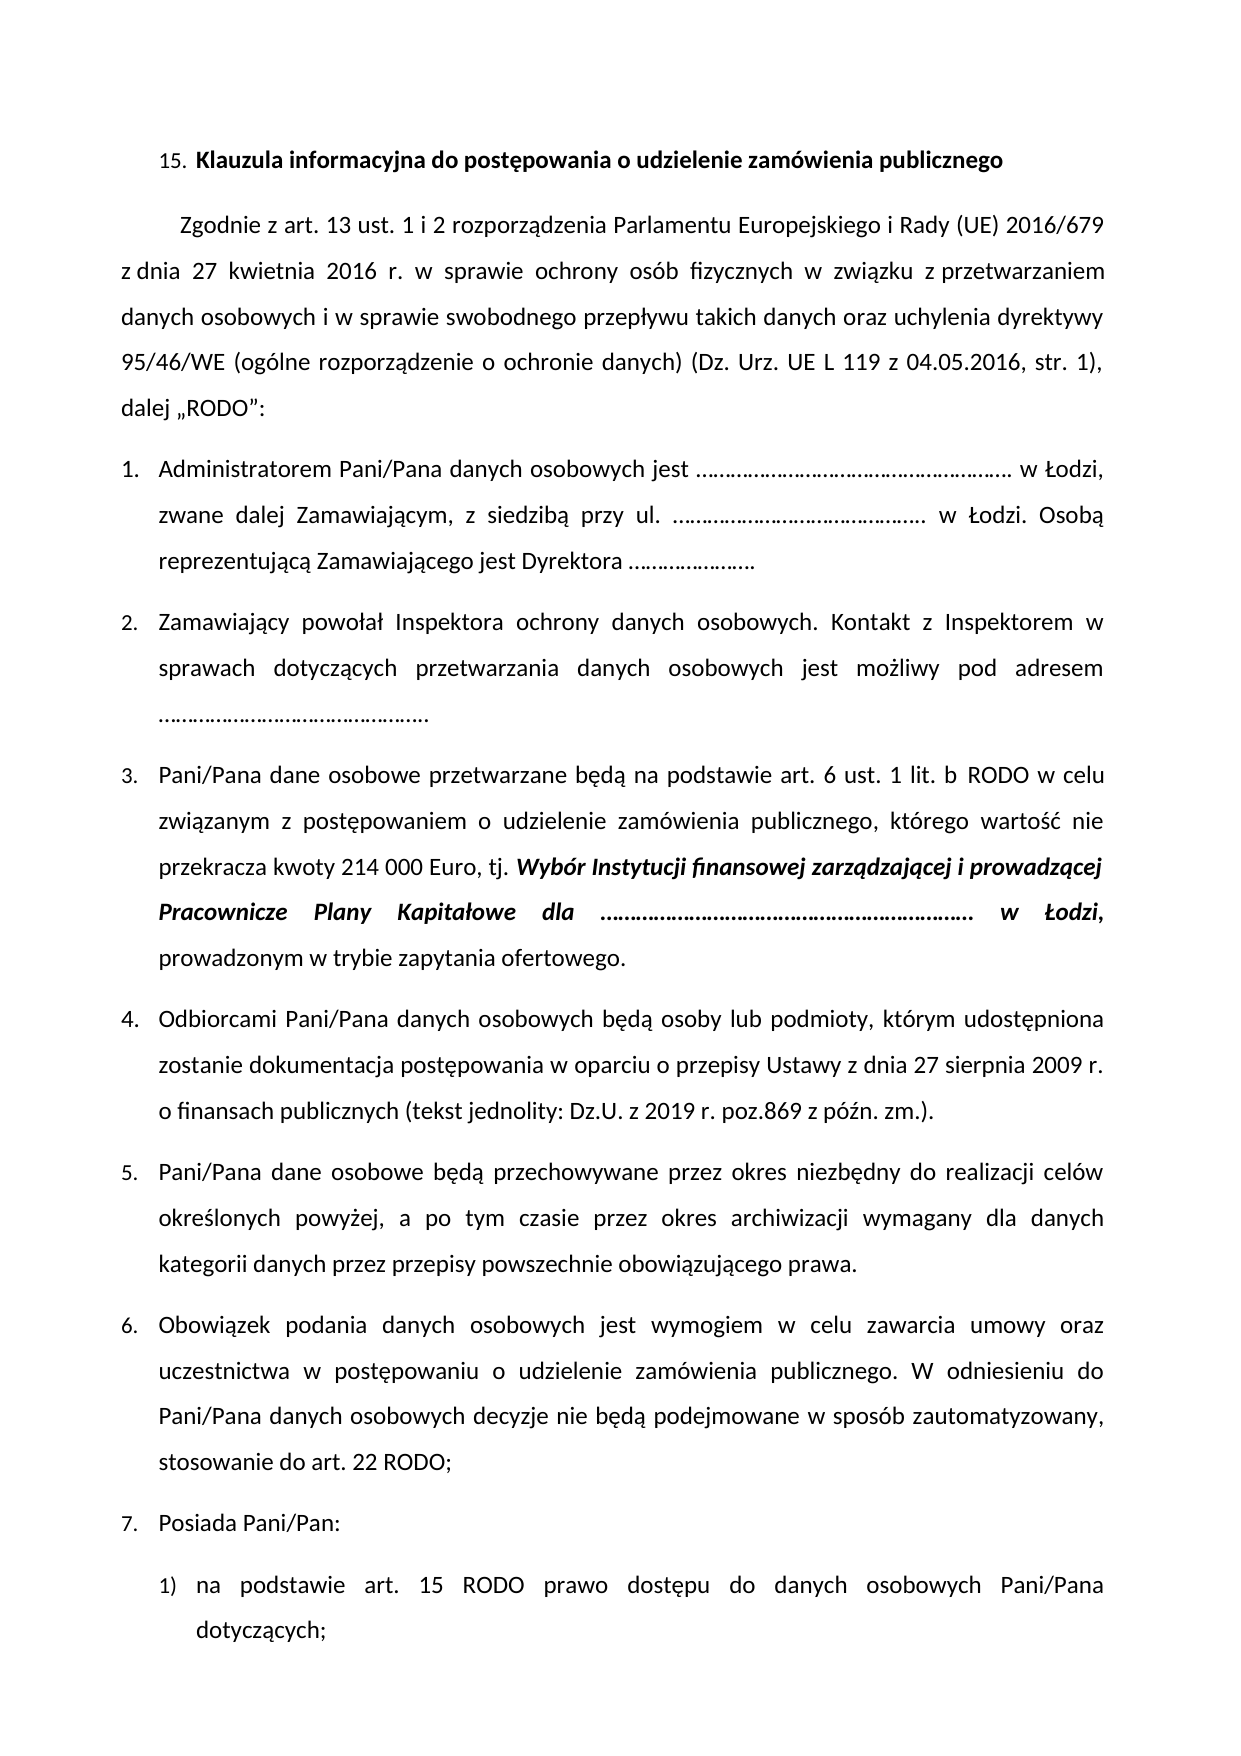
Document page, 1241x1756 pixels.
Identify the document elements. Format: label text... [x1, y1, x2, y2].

list Pani/Pana dane osobowe będą przechowywane przez okres niezbędny do realizacji celów określonych powyżej, a po tym czasie przez okres archiwizacji wymagany dla danych kategorii danych przez przepisy powszechnie obowiązującego prawa. [121, 1156, 1105, 1278]
list na podstawie art. 15 RODO prawo dostępu do danych osobowych Pani/Pana dotyczących; [158, 1569, 1105, 1645]
list Pani/Pana dane osobowe przetwarzane będą na podstawie art. 6 ust. 1 lit. b RODO w celu związanym z postępowaniem o udzielenie zamówienia publicznego, którego wartość nie przekracza kwoty 214 000 Euro, tj. Wybór Instytucji finansowej zarządzającej i prowadzącej Pracownicze Plany Kapitałowe dla ……………………………………………………… w Łodzi, prowadzonym w trybie zapytania ofertowego. [121, 759, 1105, 973]
text Zgodnie z art. 13 ust. 1 i 2 rozporządzenia Parlamentu Europejskiego i Rady (UE) 2016/679 z dnia 27 kwietnia 2016 r. w sprawie ochrony osób fizycznych w związku z przetwarzaniem danych osobowych i w sprawie swobodnego przepływu takich danych oraz uchylenia dyrektywy 95/46/WE (ogólne rozporządzenie o ochronie danych) (Dz. Urz. UE L 119 z 04.05.2016, str. 1), dalej „RODO”: [121, 209, 1105, 423]
list Posiada Pani/Pan: [121, 1508, 1105, 1538]
list Administratorem Pani/Pana danych osobowych jest ………………………………………………. w Łodzi, zwane dalej Zamawiającym, z siedzibą przy ul. …………………………………….. w Łodzi. Osobą reprezentującą Zamawiającego jest Dyrektora …………………. [121, 453, 1105, 576]
list Obowiązek podania danych osobowych jest wymogiem w celu zawarcia umowy oraz uczestnictwa w postępowaniu o udzielenie zamówienia publicznego. W odniesieniu do Pani/Pana danych osobowych decyzje nie będą podejmowane w sposób zautomatyzowany, stosowanie do art. 22 RODO; [121, 1309, 1105, 1477]
list Odbiorcami Pani/Pana danych osobowych będą osoby lub podmioty, którym udostępniona zostanie dokumentacja postępowania w oparciu o przepisy Ustawy z dnia 27 sierpnia 2009 r. o finansach publicznych (tekst jednolity: Dz.U. z 2019 r. poz.869 z późn. zm.). [121, 1003, 1105, 1125]
list Zamawiający powołał Inspektora ochrony danych osobowych. Kontakt z Inspektorem w sprawach dotyczących przetwarzania danych osobowych jest możliwy pod adresem ……………………………………….. [121, 606, 1105, 728]
list Klauzula informacyjna do postępowania o udzielenie zamówienia publicznego [158, 144, 1105, 174]
